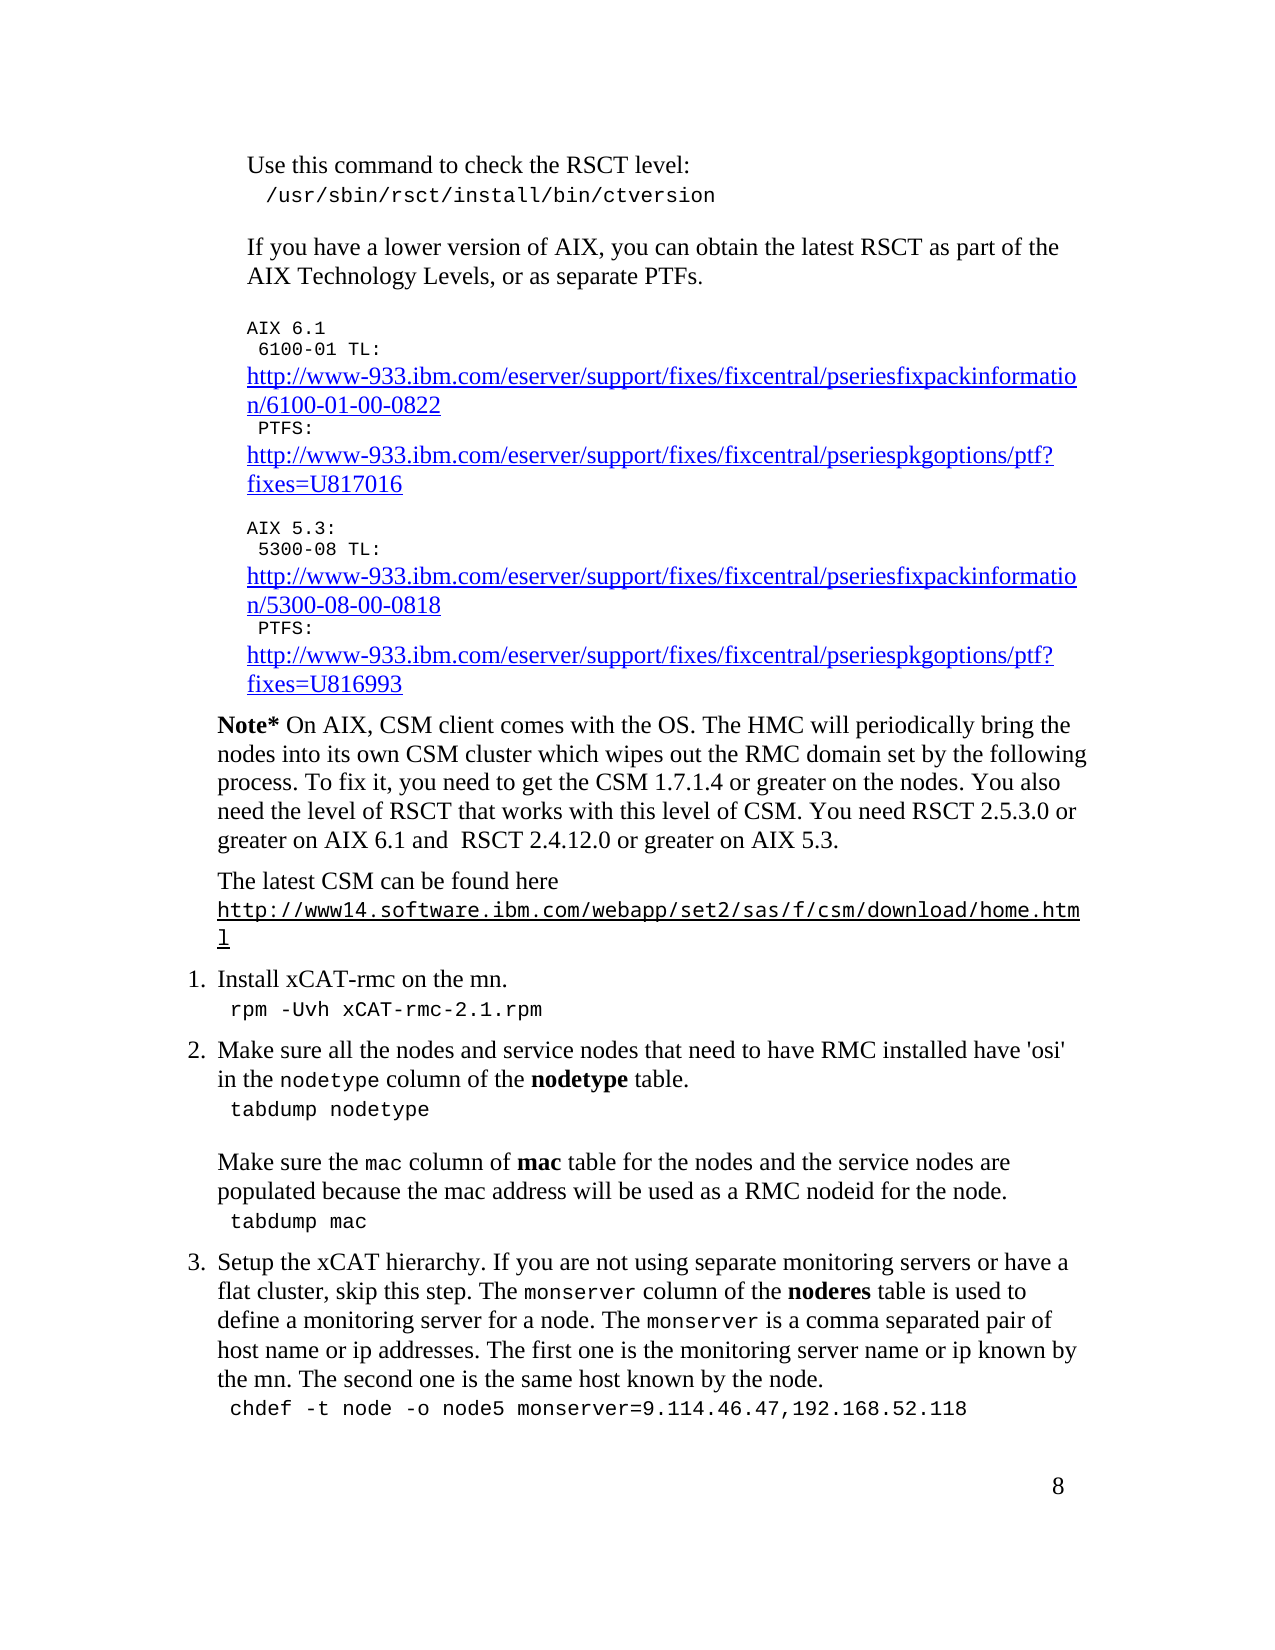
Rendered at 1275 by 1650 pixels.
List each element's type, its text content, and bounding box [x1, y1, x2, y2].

list Make sure all the nodes and service nodes that need to have RMC installed have 'osi' in the nodetype column of the nodetype table. tabdump nodetype Make sure the mac column of mac table for the nodes and the service nodes are populated because the mac address will be used as a RMC nodeid for the node. tabdump mac [187, 1035, 1087, 1234]
list The latest CSM can be found here http://www14.software.ibm.com/webapp/set2/sas/f/csm/download/home.html [187, 866, 1087, 952]
list Note* On AIX, CSM client comes with the OS. The HMC will periodically bring the nodes into its own CSM cluster which wipes out the RMC domain set by the following process. To fix it, you need to get the CSM 1.7.1.4 or greater on the nodes. You also need the level of RSCT that works with this level of CSM. You need RSCT 2.5.3.0 or greater on AIX 6.1 and RSCT 2.4.12.0 or greater on AIX 5.3. [187, 710, 1087, 854]
list Setup the xCAT hierarchy. If you are not using separate monitoring servers or have a flat cluster, skip this step. The monserver column of the noderes table is used to define a monitoring server for a node. The monserver is a comma separated pair of host name or ip addresses. The first one is the monitoring server name or ip known by the mn. The second one is the same host known by the node. chdef -t node -o node5 monserver=9.114.46.47,192.168.52.118 [187, 1247, 1087, 1422]
list Use this command to check the RSCT level: /usr/sbin/rsct/install/bin/ctversion If you have a lower version of AIX, you can obtain the latest RSCT as part of the AIX Technology Levels, or as separate PTFs. AIX 6.1 6100-01 TL: http://www-933.ibm.com/eserver/support/fixes/fixcentral/pseriesfixpackinformation/6100-01-00-0822 PTFS: http://www-933.ibm.com/eserver/support/fixes/fixcentral/pseriespkgoptions/ptf?fixes=U817016 AIX 5.3: 5300-08 TL: http://www-933.ibm.com/eserver/support/fixes/fixcentral/pseriesfixpackinformation/5300-08-00-0818 PTFS: http://www-933.ibm.com/eserver/support/fixes/fixcentral/pseriespkgoptions/ptf?fixes=U816993 [217, 150, 1087, 697]
list Install xCAT-rmc on the mn. rpm -Uvh xCAT-rmc-2.1.rpm [187, 964, 1087, 1023]
